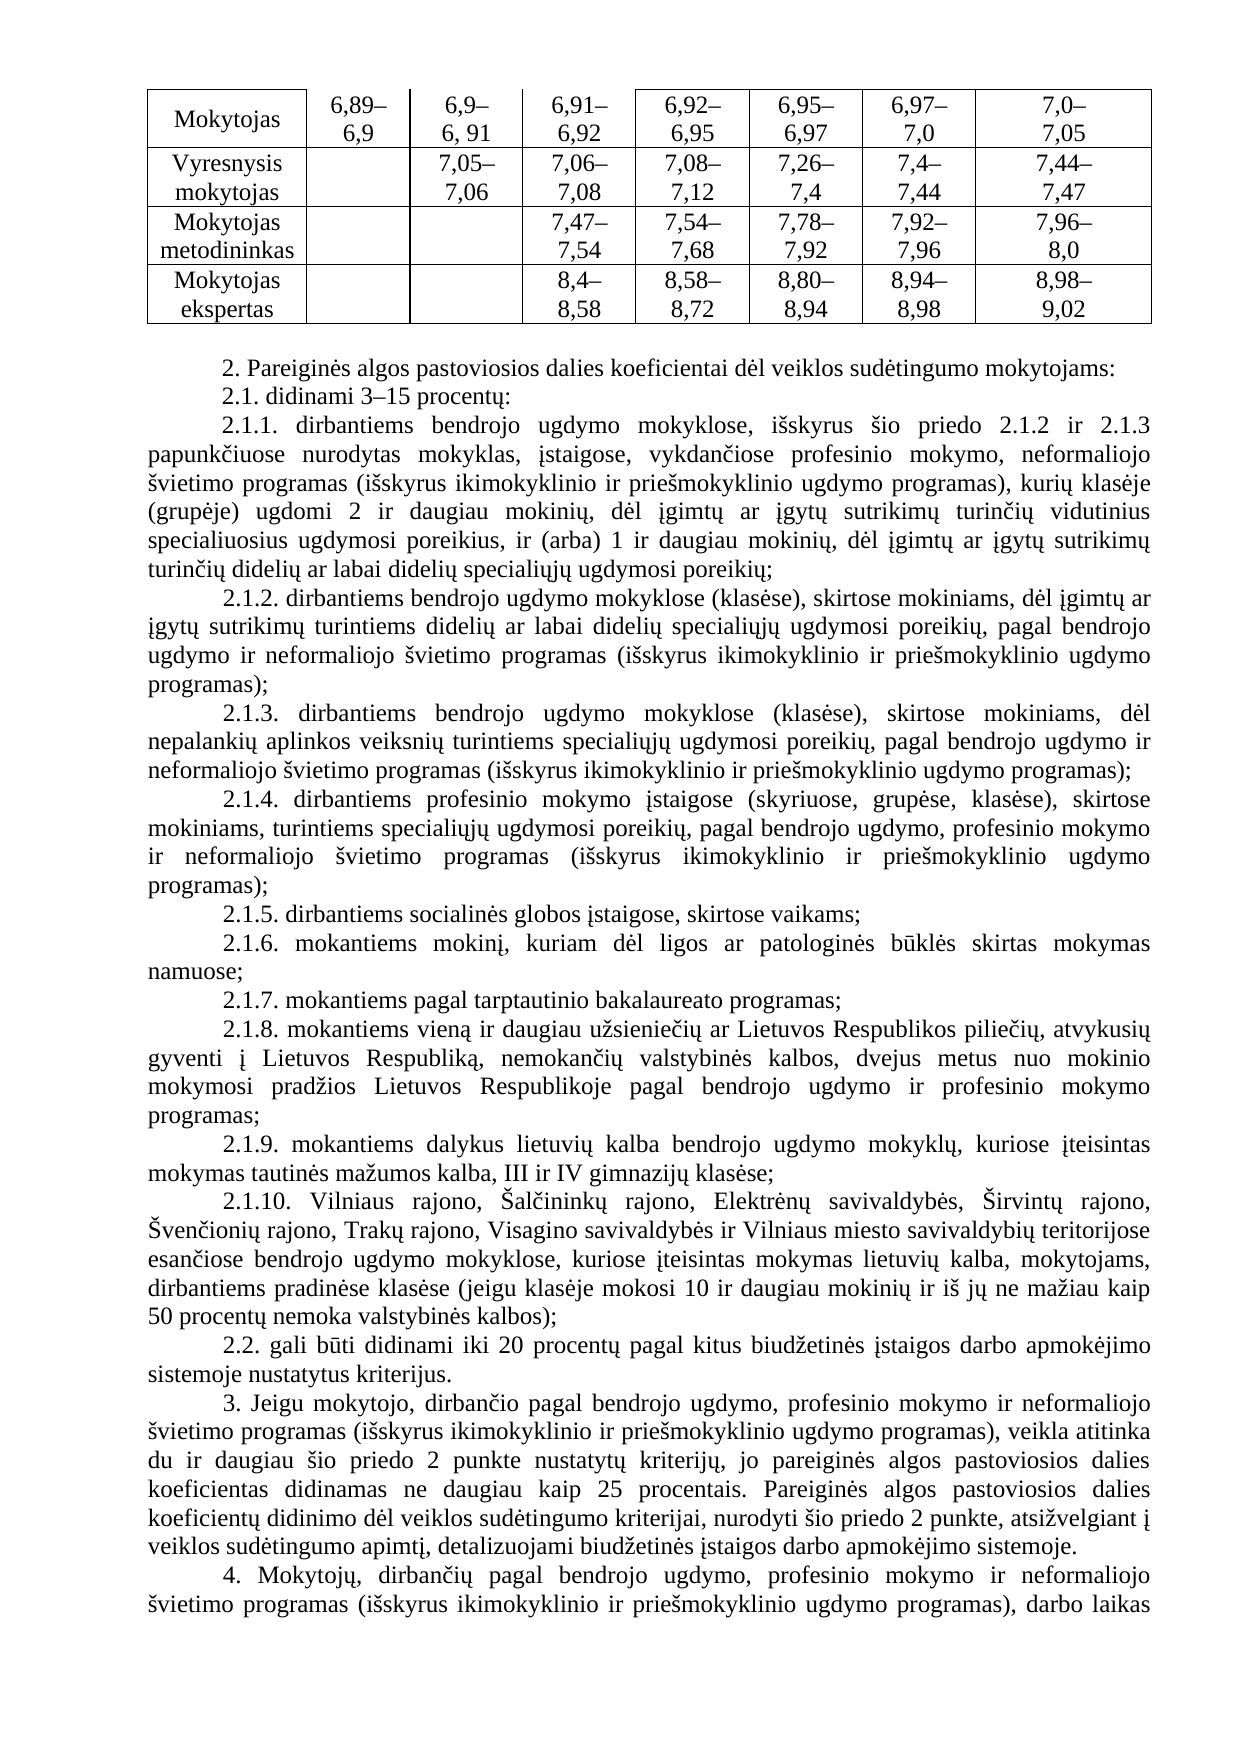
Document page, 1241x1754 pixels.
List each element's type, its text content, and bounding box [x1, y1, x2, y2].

table_cell 8,94– 8,98 [863, 265, 975, 323]
table_cell 7,08– 7,12 [636, 148, 749, 206]
text 2.1.4. dirbantiems profesinio mokymo įstaigose (skyriuose, grupėse, klasėse), skirtose mokiniams, turintiems specialiųjų ugdymosi poreikių, pagal bendrojo ugdymo, profesinio mokymo ir neformaliojo švietimo programas (išskyrus ikimokyklinio ir priešmokyklinio ugdymo programas); [148, 784, 1152, 899]
text 2.1.2. dirbantiems bendrojo ugdymo mokyklose (klasėse), skirtose mokiniams, dėl įgimtų ar įgytų sutrikimų turintiems didelių ar labai didelių specialiųjų ugdymosi poreikių, pagal bendrojo ugdymo ir neformaliojo švietimo programas (išskyrus ikimokyklinio ir priešmokyklinio ugdymo programas); [148, 583, 1152, 698]
table_cell Vyresnysis mokytojas [148, 148, 306, 206]
table_cell 6,9– 6, 91 [411, 89, 522, 147]
table_cell [307, 265, 409, 323]
text 2.1.9. mokantiems dalykus lietuvių kalba bendrojo ugdymo mokyklų, kuriose įteisintas mokymas tautinės mažumos kalba, III ir IV gimnazijų klasėse; [148, 1129, 1152, 1186]
table_cell 7,92– 7,96 [863, 207, 975, 264]
text 2. Pareiginės algos pastoviosios dalies koeficientai dėl veiklos sudėtingumo mokytojams: [148, 353, 1152, 381]
table_cell Mokytojas ekspertas [148, 265, 306, 323]
text 2.1.10. Vilniaus rajono, Šalčininkų rajono, Elektrėnų savivaldybės, Širvintų rajono, Švenčionių rajono, Trakų rajono, Visagino savivaldybės ir Vilniaus miesto savivaldybių teritorijose esančiose bendrojo ugdymo mokyklose, kuriose įteisintas mokymas lietuvių kalba, mokytojams, dirbantiems pradinėse klasėse (jeigu klasėje mokosi 10 ir daugiau mokinių ir iš jų ne mažiau kaip 50 procentų nemoka valstybinės kalbos); [148, 1186, 1152, 1330]
table_cell [307, 148, 409, 206]
text 2.1.7. mokantiems pagal tarptautinio bakalaureato programas; [148, 985, 1152, 1014]
text 2.1.6. mokantiems mokinį, kuriam dėl ligos ar patologinės būklės skirtas mokymas namuose; [148, 928, 1152, 985]
text 2.1.8. mokantiems vieną ir daugiau užsieniečių ar Lietuvos Respublikos piliečių, atvykusių gyventi į Lietuvos Respubliką, nemokančių valstybinės kalbos, dvejus metus nuo mokinio mokymosi pradžios Lietuvos Respublikoje pagal bendrojo ugdymo ir profesinio mokymo programas; [148, 1014, 1152, 1129]
table_cell Mokytojas [148, 90, 306, 147]
table_cell 7,06– 7,08 [523, 148, 635, 206]
table_cell 7,0– 7,05 [976, 90, 1151, 147]
table_cell 8,4– 8,58 [523, 265, 635, 323]
table_cell [411, 207, 522, 264]
text 2.2. gali būti didinami iki 20 procentų pagal kitus biudžetinės įstaigos darbo apmokėjimo sistemoje nustatytus kriterijus. [148, 1330, 1152, 1388]
table_cell 8,58– 8,72 [636, 265, 749, 323]
table_cell 7,26– 7,4 [750, 148, 862, 206]
text 2.1.1. dirbantiems bendrojo ugdymo mokyklose, išskyrus šio priedo 2.1.2 ir 2.1.3 papunkčiuose nurodytas mokyklas, įstaigose, vykdančiose profesinio mokymo, neformaliojo švietimo programas (išskyrus ikimokyklinio ir priešmokyklinio ugdymo programas), kurių klasėje (grupėje) ugdomi 2 ir daugiau mokinių, dėl įgimtų ar įgytų sutrikimų turinčių vidutinius specialiuosius ugdymosi poreikius, ir (arba) 1 ir daugiau mokinių, dėl įgimtų ar įgytų sutrikimų turinčių didelių ar labai didelių specialiųjų ugdymosi poreikių; [148, 410, 1152, 583]
table_cell 6,91– 6,92 [523, 89, 635, 147]
text 4. Mokytojų, dirbančių pagal bendrojo ugdymo, profesinio mokymo ir neformaliojo švietimo programas (išskyrus ikimokyklinio ir priešmokyklinio ugdymo programas), darbo laikas [148, 1560, 1152, 1618]
table_cell [411, 265, 522, 323]
table_cell Mokytojas metodininkas [148, 207, 306, 264]
table_cell 8,80– 8,94 [750, 265, 862, 323]
table_cell 7,78– 7,92 [750, 207, 862, 264]
text 2.1. didinami 3–15 procentų: [148, 381, 1152, 410]
text 2.1.3. dirbantiems bendrojo ugdymo mokyklose (klasėse), skirtose mokiniams, dėl nepalankių aplinkos veiksnių turintiems specialiųjų ugdymosi poreikių, pagal bendrojo ugdymo ir neformaliojo švietimo programas (išskyrus ikimokyklinio ir priešmokyklinio ugdymo programas); [148, 698, 1152, 784]
table_cell 6,97– 7,0 [863, 90, 975, 147]
table_cell 8,98– 9,02 [976, 265, 1151, 323]
table_cell 6,95– 6,97 [750, 90, 862, 147]
table_cell 6,89– 6,9 [307, 89, 409, 147]
table_cell 6,92– 6,95 [636, 90, 749, 147]
text 3. Jeigu mokytojo, dirbančio pagal bendrojo ugdymo, profesinio mokymo ir neformaliojo švietimo programas (išskyrus ikimokyklinio ir priešmokyklinio ugdymo programas), veikla atitinka du ir daugiau šio priedo 2 punkte nustatytų kriterijų, jo pareiginės algos pastoviosios dalies koeficientas didinamas ne daugiau kaip 25 procentais. Pareiginės algos pastoviosios dalies koeficientų didinimo dėl veiklos sudėtingumo kriterijai, nurodyti šio priedo 2 punkte, atsižvelgiant į veiklos sudėtingumo apimtį, detalizuojami biudžetinės įstaigos darbo apmokėjimo sistemoje. [148, 1388, 1152, 1560]
table_cell 7,54– 7,68 [636, 207, 749, 264]
text 2.1.5. dirbantiems socialinės globos įstaigose, skirtose vaikams; [148, 899, 1152, 928]
table_cell 7,05– 7,06 [411, 148, 522, 206]
table_cell 7,96– 8,0 [976, 207, 1151, 264]
table_cell 7,47– 7,54 [523, 207, 635, 264]
table_cell 7,44– 7,47 [976, 148, 1151, 206]
table_cell 7,4– 7,44 [863, 148, 975, 206]
table_cell [307, 207, 409, 264]
